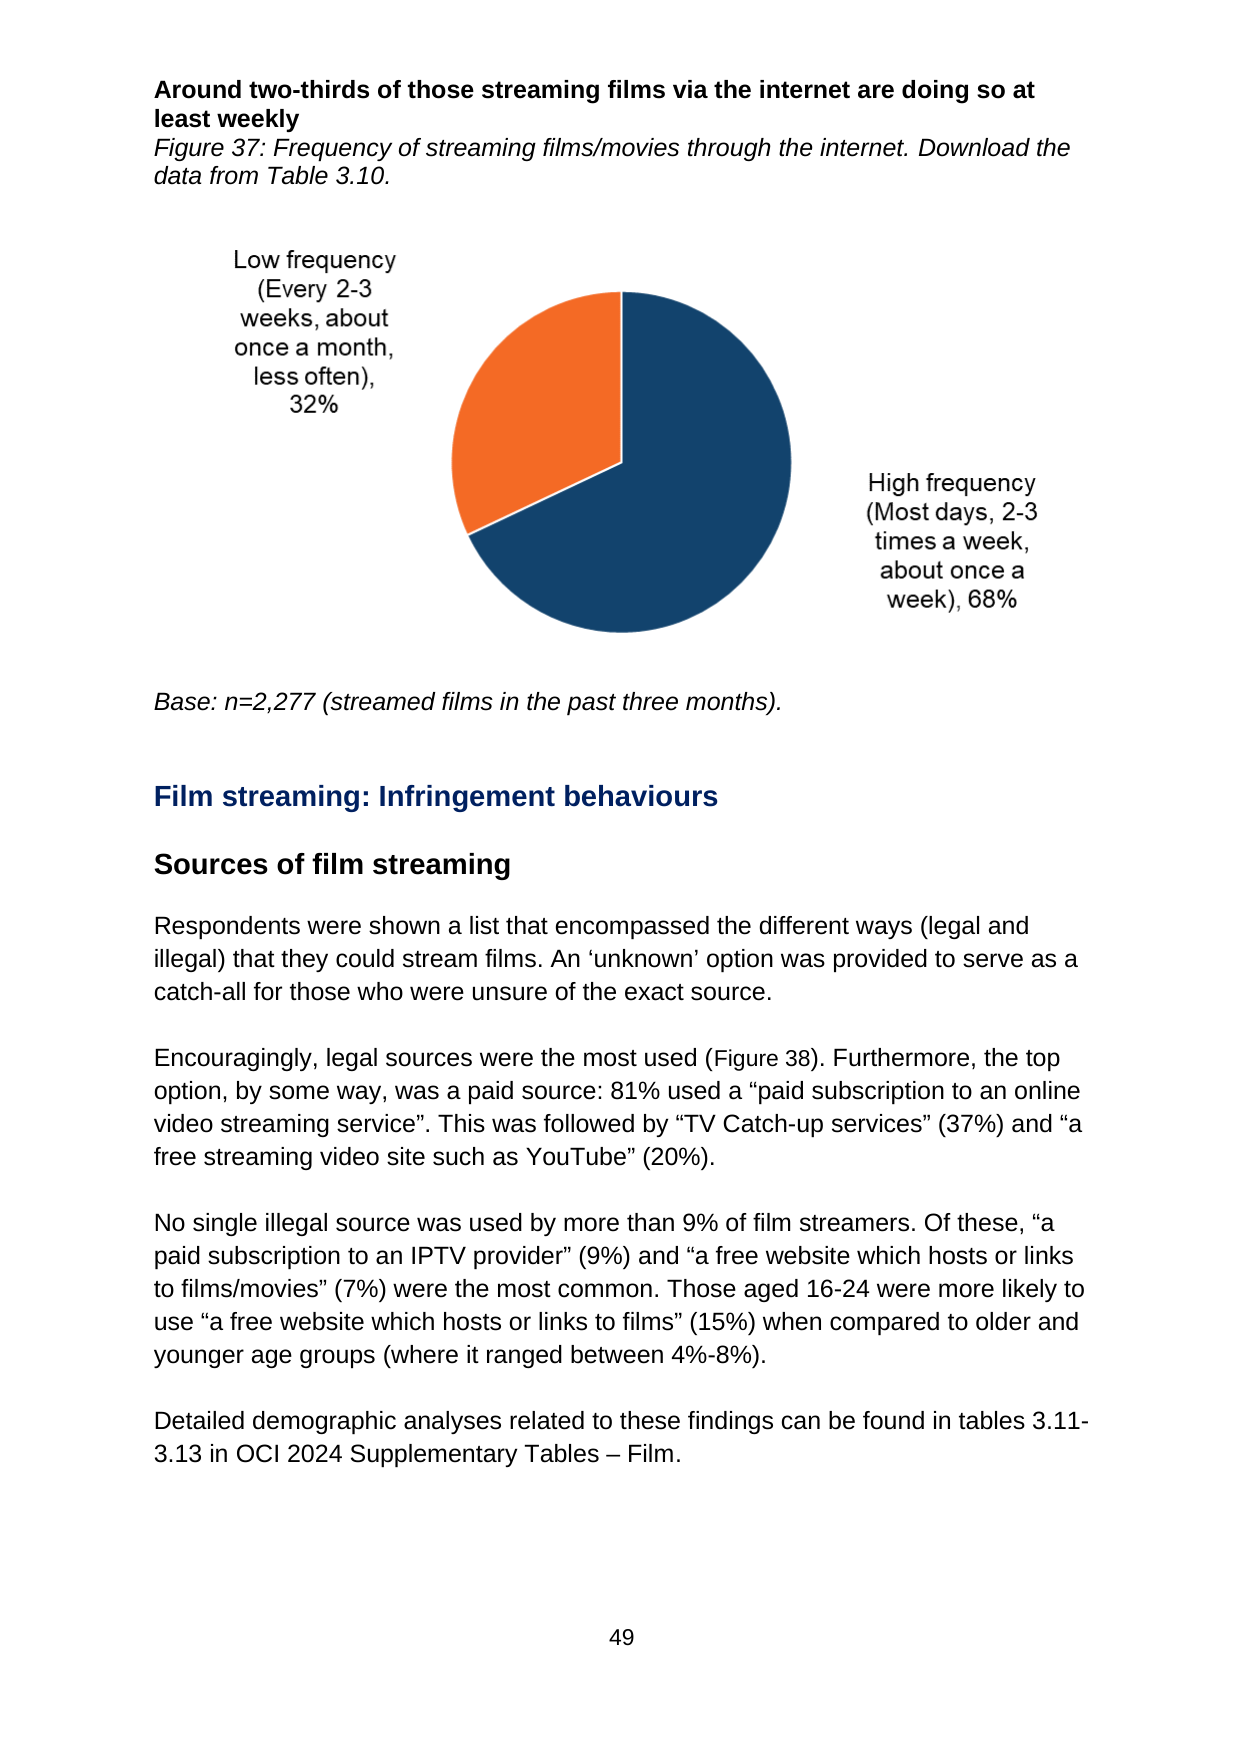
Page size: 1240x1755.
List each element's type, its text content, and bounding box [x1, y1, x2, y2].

text Respondents were shown a list that encompassed the different ways (legal and illegal) that they could stream films. An ‘unknown’ option was provided to serve as a catch-all for those who were unsure of the exact source. [153, 911, 1089, 1006]
subtitle Sources of film streaming [153, 847, 1089, 881]
subtitle Around two-thirds of those streaming films via the internet are doing so at least weekly [153, 75, 1089, 132]
text Base: n=2,277 (streamed films in the past three months). [153, 687, 1089, 716]
text Detailed demographic analyses related to these findings can be found in tables 3.11-3.13 in OCI 2024 Supplementary Tables – Film. [153, 1406, 1101, 1468]
subtitle Film streaming: Infringement behaviours [153, 779, 1089, 813]
text Figure 37: Frequency of streaming films/movies through the internet. Download the data from Table 3.10. [153, 132, 1089, 190]
text Encouragingly, legal sources were the most used (Figure 38). Furthermore, the top option, by some way, was a paid source: 81% used a “paid subscription to an online video streaming service”. This was followed by “TV Catch-up services” (37%) and “a free streaming video site such as YouTube” (20%). [153, 1043, 1089, 1171]
text No single illegal source was used by more than 9% of film streamers. Of these, “a paid subscription to an IPTV provider” (9%) and “a free website which hosts or links to films/movies” (7%) were the most common. Those aged 16-24 were more likely to use “a free website which hosts or links to films” (15%) when compared to older and younger age groups (where it ranged between 4%-8%). [153, 1208, 1089, 1369]
